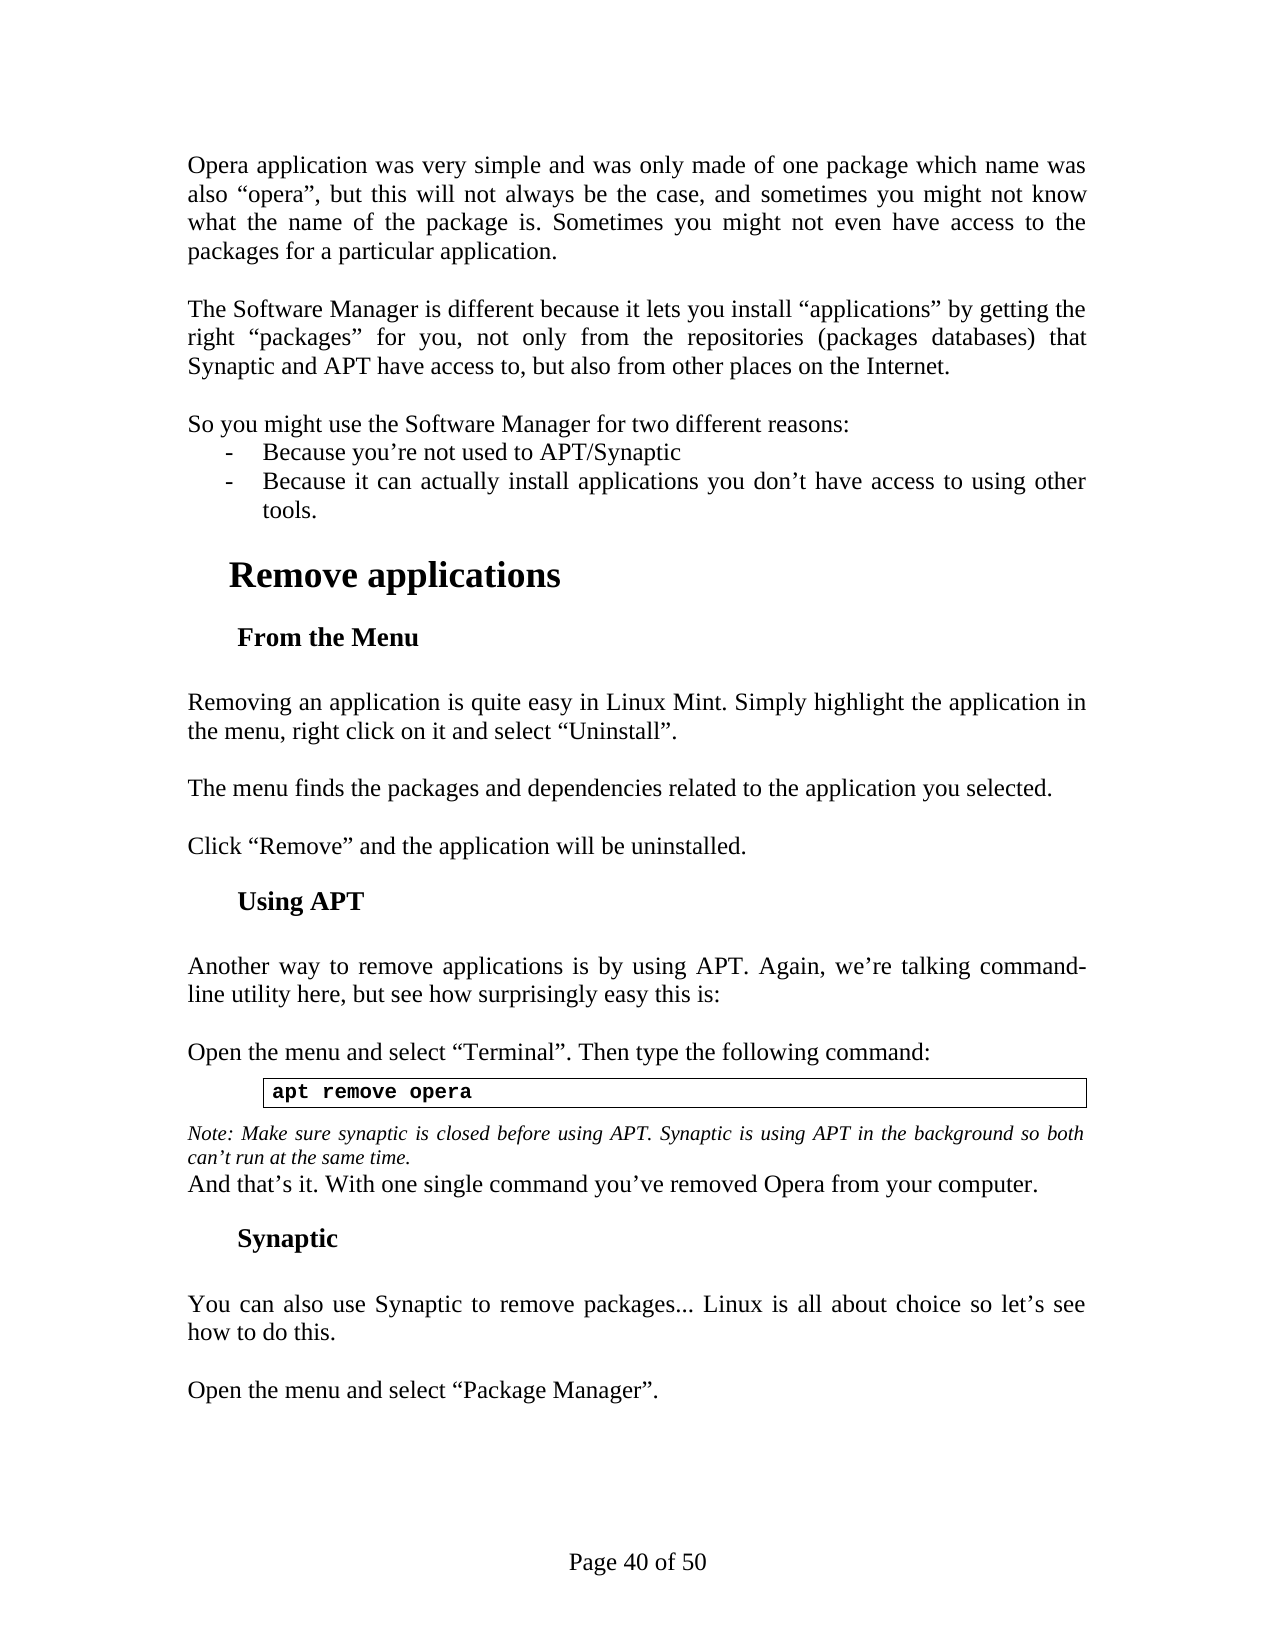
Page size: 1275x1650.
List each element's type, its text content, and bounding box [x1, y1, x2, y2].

subtitle From the Menu [187, 621, 1087, 652]
subtitle Using APT [187, 885, 1087, 916]
list Because you’re not used to APT/Synaptic [225, 437, 1087, 466]
text You can also use Synaptic to remove packages... Linux is all about choice so let’s see how to do this. [187, 1289, 1087, 1346]
text Opera application was very simple and was only made of one package which name was also “opera”, but this will not always be the case, and sometimes you might not know what the name of the package is. Sometimes you might not even have access to the packages for a particular application. [187, 150, 1087, 265]
text The menu finds the packages and dependencies related to the application you selected. [187, 773, 1087, 802]
text So you might use the Software Manager for two different reasons: [187, 409, 1087, 437]
text Open the menu and select “Package Manager”. [187, 1375, 1087, 1404]
text Open the menu and select “Terminal”. Then type the following command: [187, 1037, 1087, 1066]
text Removing an application is quite easy in Linux Mint. Simply highlight the application in the menu, right click on it and select “Uninstall”. [187, 687, 1087, 745]
text Click “Remove” and the application will be uninstalled. [187, 831, 1087, 860]
text Another way to remove applications is by using APT. Again, we’re talking command-line utility here, but see how surprisingly easy this is: [187, 951, 1087, 1008]
subtitle Remove applications [187, 553, 1087, 596]
list Because it can actually install applications you don’t have access to using other tools. [225, 466, 1087, 524]
text The Software Manager is different because it lets you install “applications” by getting the right “packages” for you, not only from the repositories (packages databases) that Synaptic and APT have access to, but also from other places on the Internet. [187, 294, 1087, 380]
